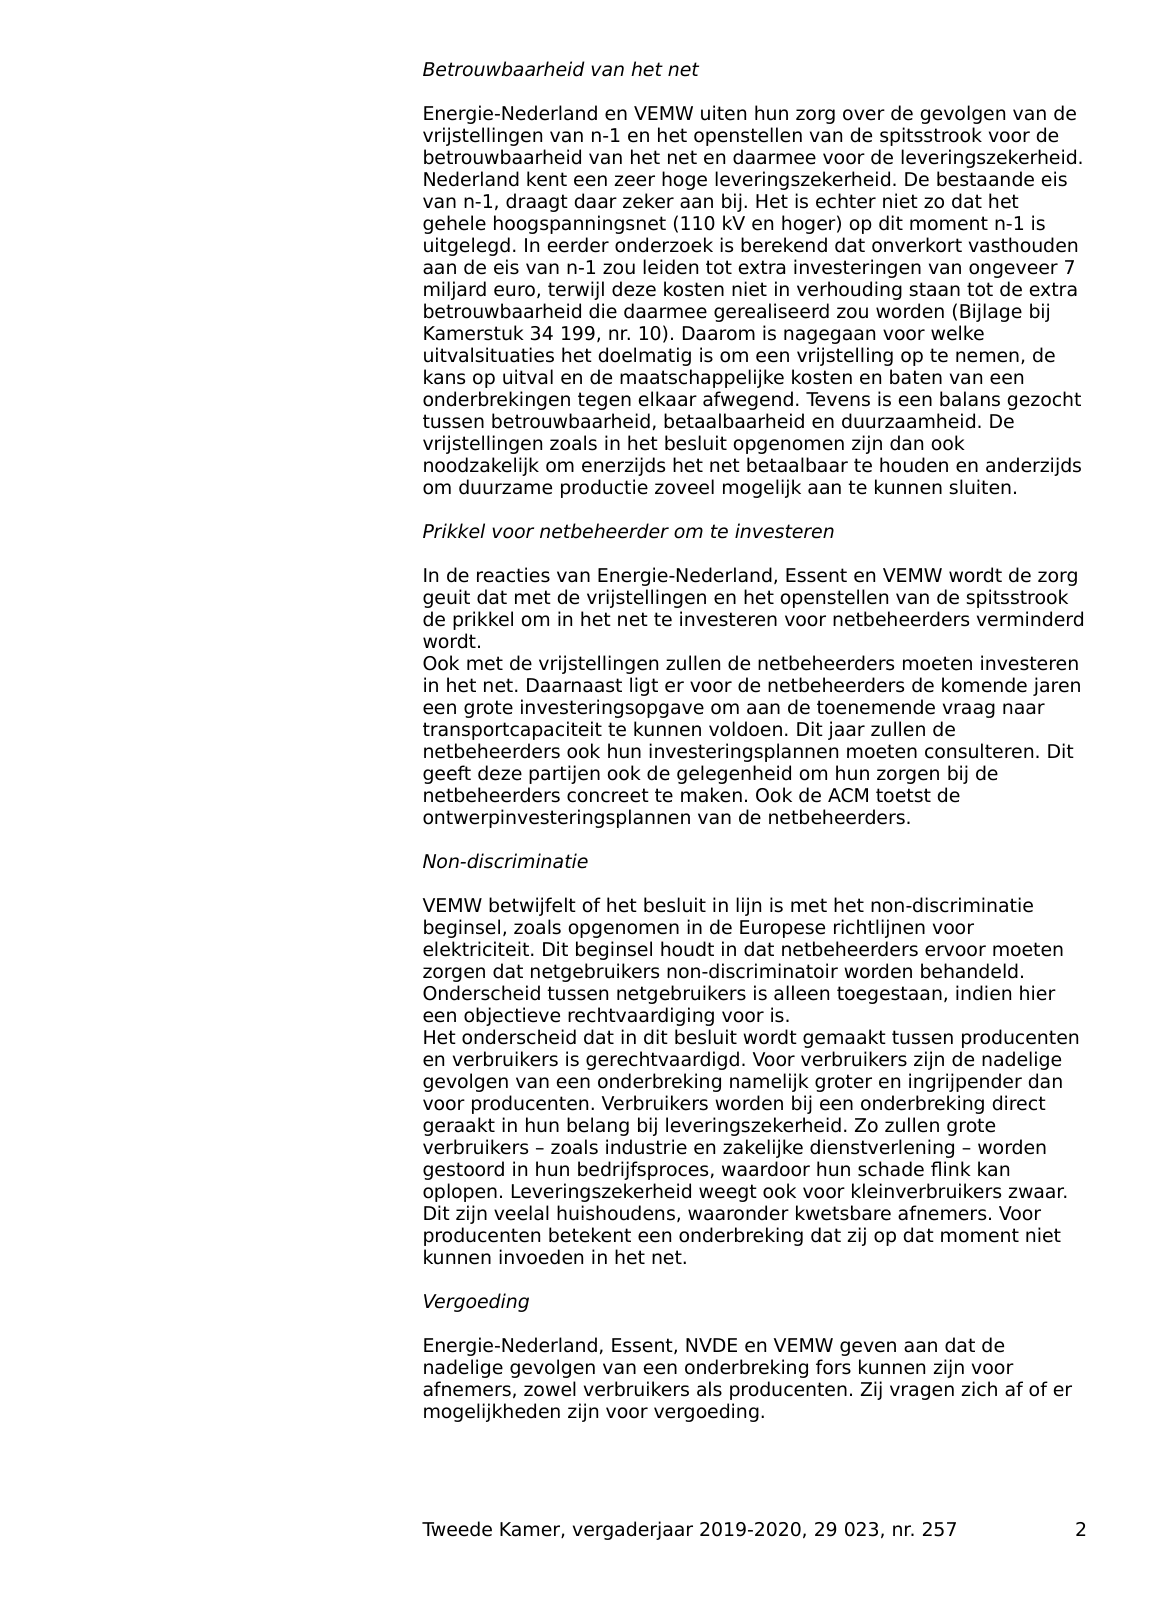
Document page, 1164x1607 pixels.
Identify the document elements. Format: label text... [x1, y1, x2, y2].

text Ook met de vrijstellingen zullen de netbeheerders moeten investeren in het net. Daarnaast ligt er voor de netbeheerders de komende jaren een grote investeringsopgave om aan de toenemende vraag naar transportcapaciteit te kunnen voldoen. Dit jaar zullen de netbeheerders ook hun investeringsplannen moeten consulteren. Dit geeft deze partijen ook de gelegenheid om hun zorgen bij de netbeheerders concreet te maken. Ook de ACM toetst de ontwerpinvesteringsplannen van de netbeheerders. [422, 653, 1087, 829]
subtitle Non-discriminatie [422, 851, 1087, 873]
text In de reacties van Energie-Nederland, Essent en VEMW wordt de zorg geuit dat met de vrijstellingen en het openstellen van de spitsstrook de prikkel om in het net te investeren voor netbeheerders verminderd wordt. [422, 565, 1087, 653]
text Energie-Nederland, Essent, NVDE en VEMW geven aan dat de nadelige gevolgen van een onderbreking fors kunnen zijn voor afnemers, zowel verbruikers als producenten. Zij vragen zich af of er mogelijkheden zijn voor vergoeding. [422, 1335, 1087, 1423]
text Energie-Nederland en VEMW uiten hun zorg over de gevolgen van de vrijstellingen van n-1 en het openstellen van de spitsstrook voor de betrouwbaarheid van het net en daarmee voor de leveringszekerheid. Nederland kent een zeer hoge leveringszekerheid. De bestaande eis van n-1, draagt daar zeker aan bij. Het is echter niet zo dat het gehele hoogspanningsnet (110 kV en hoger) op dit moment n-1 is uitgelegd. In eerder onderzoek is berekend dat onverkort vasthouden aan de eis van n-1 zou leiden tot extra investeringen van ongeveer 7 miljard euro, terwijl deze kosten niet in verhouding staan tot de extra betrouwbaarheid die daarmee gerealiseerd zou worden (Bijlage bij Kamerstuk 34 199, nr. 10). Daarom is nagegaan voor welke uitvalsituaties het doelmatig is om een vrijstelling op te nemen, de kans op uitval en de maatschappelijke kosten en baten van een onderbrekingen tegen elkaar afwegend. Tevens is een balans gezocht tussen betrouwbaarheid, betaalbaarheid en duurzaamheid. De vrijstellingen zoals in het besluit opgenomen zijn dan ook noodzakelijk om enerzijds het net betaalbaar te houden en anderzijds om duurzame productie zoveel mogelijk aan te kunnen sluiten. [422, 103, 1087, 499]
subtitle Prikkel voor netbeheerder om te investeren [422, 521, 1087, 543]
text Het onderscheid dat in dit besluit wordt gemaakt tussen producenten en verbruikers is gerechtvaardigd. Voor verbruikers zijn de nadelige gevolgen van een onderbreking namelijk groter en ingrijpender dan voor producenten. Verbruikers worden bij een onderbreking direct geraakt in hun belang bij leveringszekerheid. Zo zullen grote verbruikers – zoals industrie en zakelijke dienstverlening – worden gestoord in hun bedrijfsproces, waardoor hun schade flink kan oplopen. Leveringszekerheid weegt ook voor kleinverbruikers zwaar. Dit zijn veelal huishoudens, waaronder kwetsbare afnemers. Voor producenten betekent een onderbreking dat zij op dat moment niet kunnen invoeden in het net. [422, 1027, 1087, 1269]
text VEMW betwijfelt of het besluit in lijn is met het non-discriminatie beginsel, zoals opgenomen in de Europese richtlijnen voor elektriciteit. Dit beginsel houdt in dat netbeheerders ervoor moeten zorgen dat netgebruikers non-discriminatoir worden behandeld. Onderscheid tussen netgebruikers is alleen toegestaan, indien hier een objectieve rechtvaardiging voor is. [422, 895, 1087, 1027]
subtitle Betrouwbaarheid van het net [422, 59, 1087, 81]
subtitle Vergoeding [422, 1291, 1087, 1313]
